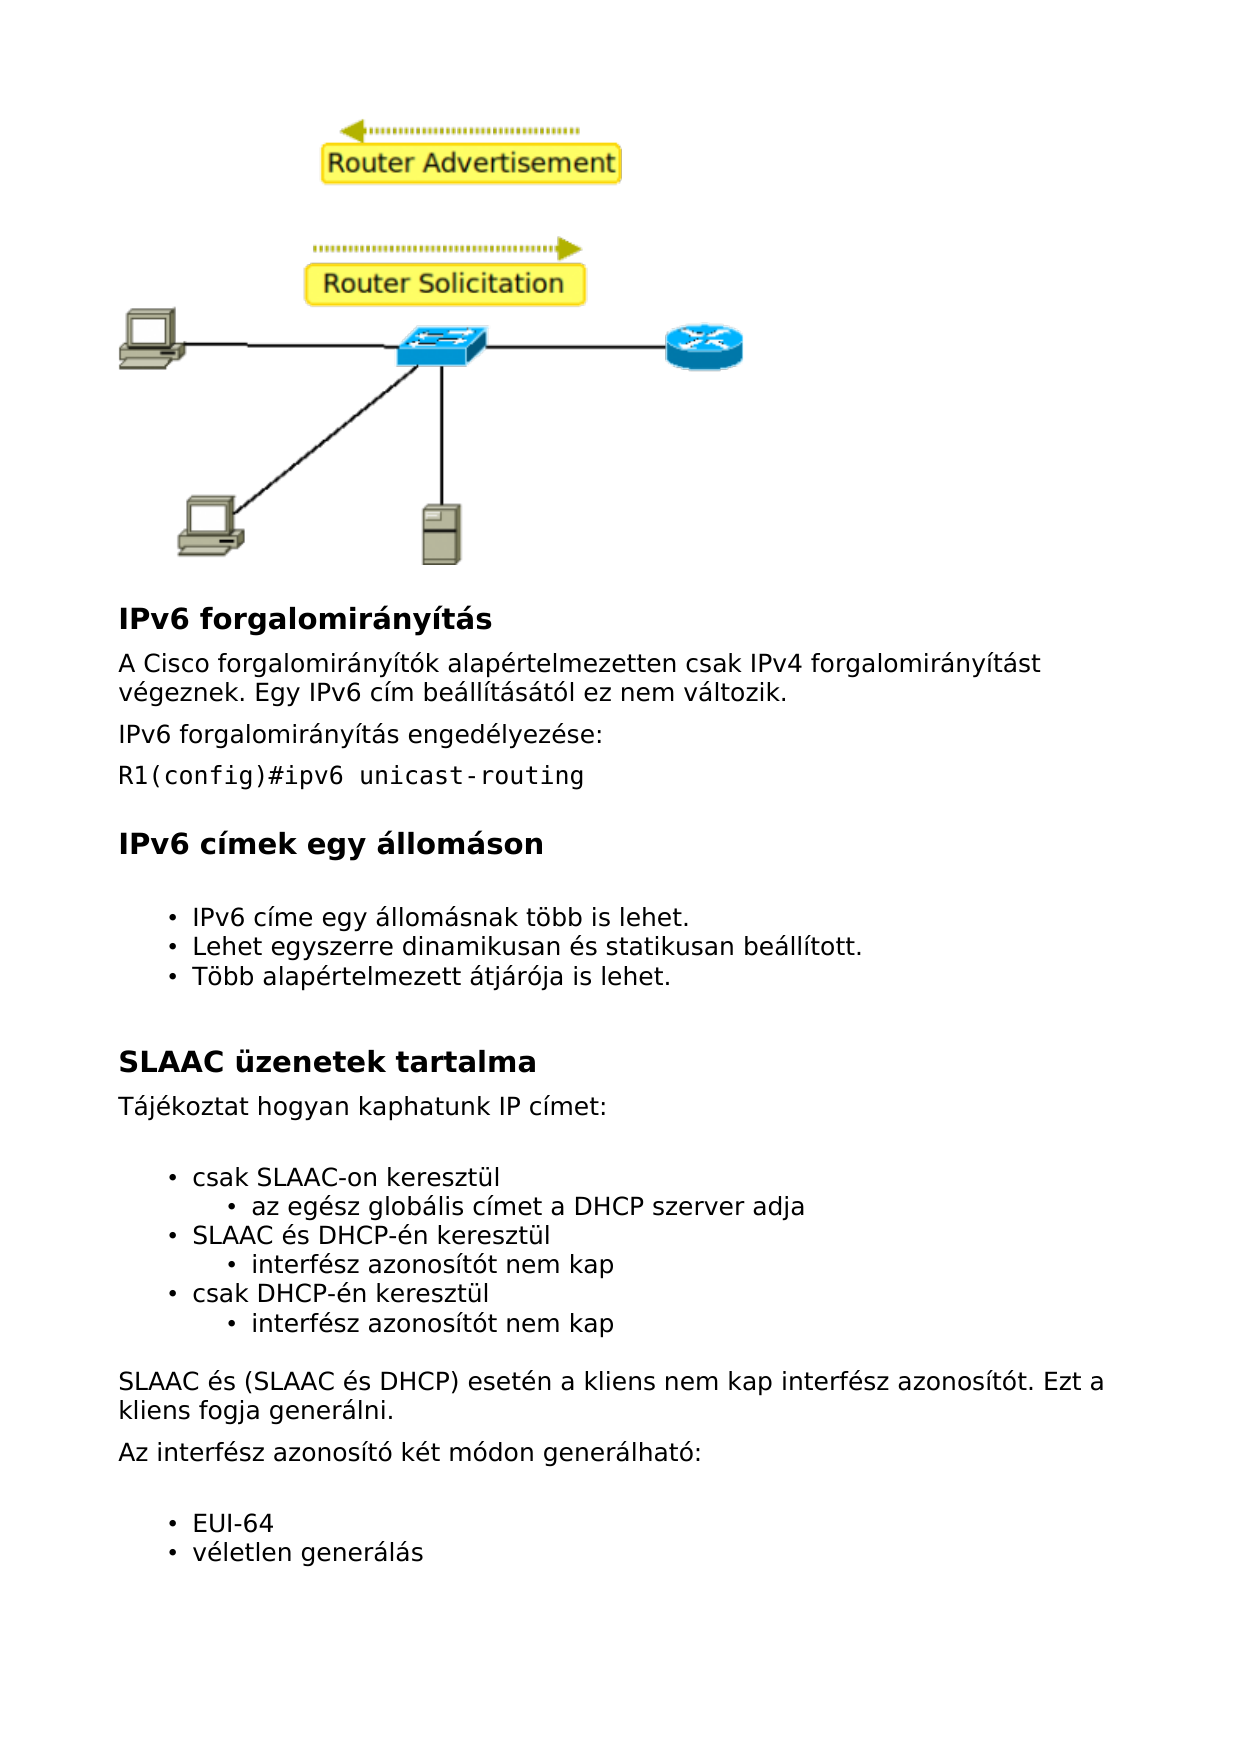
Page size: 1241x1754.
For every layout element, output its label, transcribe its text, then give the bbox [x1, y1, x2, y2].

text Tájékoztat hogyan kaphatunk IP címet: [118, 1092, 1122, 1121]
list csak SLAAC-on keresztül [177, 1163, 1122, 1192]
list interfész azonosítót nem kap [236, 1309, 1122, 1338]
subtitle IPv6 címek egy állomáson [118, 827, 1122, 861]
list EUI-64 [177, 1509, 1122, 1538]
text R1(config)#ipv6 unicast-routing [118, 761, 1122, 791]
list IPv6 címe egy állomásnak több is lehet. [177, 903, 1122, 932]
text Az interfész azonosító két módon generálható: [118, 1438, 1122, 1467]
list csak DHCP-én keresztül [177, 1279, 1122, 1309]
subtitle SLAAC üzenetek tartalma [118, 1045, 1122, 1079]
list SLAAC és DHCP-én keresztül [177, 1221, 1122, 1250]
text A Cisco forgalomirányítók alapértelmezetten csak IPv4 forgalomirányítást végeznek. Egy IPv6 cím beállításától ez nem változik. [118, 649, 1122, 707]
list Lehet egyszerre dinamikusan és statikusan beállított. [177, 932, 1122, 962]
picture [118, 118, 744, 565]
text SLAAC és (SLAAC és DHCP) esetén a kliens nem kap interfész azonosítót. Ezt a kliens fogja generálni. [118, 1367, 1122, 1426]
text IPv6 forgalomirányítás engedélyezése: [118, 720, 1122, 749]
list Több alapértelmezett átjárója is lehet. [177, 962, 1122, 991]
list interfész azonosítót nem kap [236, 1250, 1122, 1279]
list az egész globális címet a DHCP szerver adja [236, 1192, 1122, 1221]
list véletlen generálás [177, 1538, 1122, 1568]
subtitle IPv6 forgalomirányítás [118, 602, 1122, 636]
